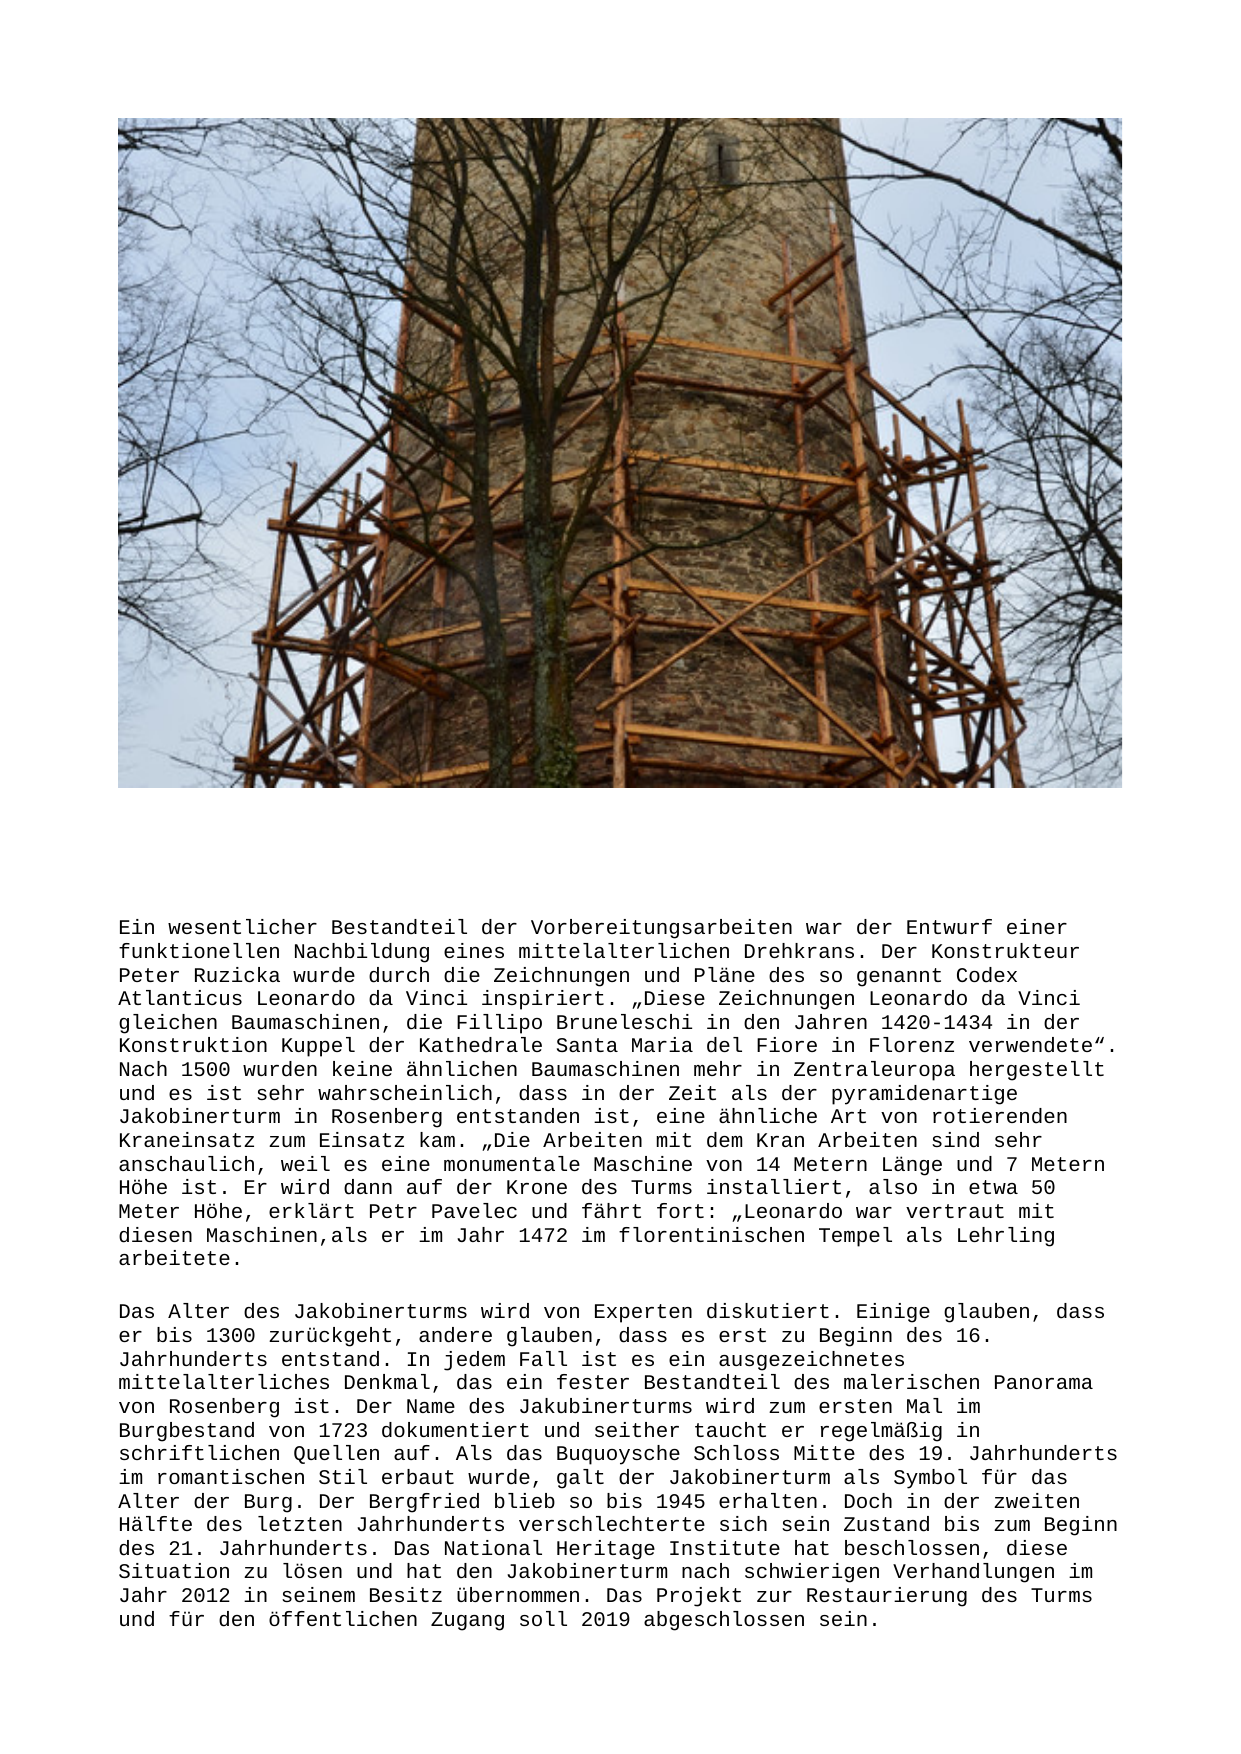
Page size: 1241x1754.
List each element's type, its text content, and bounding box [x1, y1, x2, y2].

text Ein wesentlicher Bestandteil der Vorbereitungsarbeiten war der Entwurf einer funktionellen Nachbildung eines mittelalterlichen Drehkrans. Der Konstrukteur Peter Ruzicka wurde durch die Zeichnungen und Pläne des so genannt Codex Atlanticus Leonardo da Vinci inspiriert. „Diese Zeichnungen Leonardo da Vinci gleichen Baumaschinen, die Fillipo Bruneleschi in den Jahren 1420-1434 in der Konstruktion Kuppel der Kathedrale Santa Maria del Fiore in Florenz verwendete“. Nach 1500 wurden keine ähnlichen Baumaschinen mehr in Zentraleuropa hergestellt und es ist sehr wahrscheinlich, dass in der Zeit als der pyramidenartige Jakobinerturm in Rosenberg entstanden ist, eine ähnliche Art von rotierenden Kraneinsatz zum Einsatz kam. „Die Arbeiten mit dem Kran Arbeiten sind sehr anschaulich, weil es eine monumentale Maschine von 14 Metern Länge und 7 Metern Höhe ist. Er wird dann auf der Krone des Turms installiert, also in etwa 50 Meter Höhe, erklärt Petr Pavelec und fährt fort: „Leonardo war vertraut mit diesen Maschinen,als er im Jahr 1472 im florentinischen Tempel als Lehrling arbeitete. [118, 917, 1122, 1272]
text Das Alter des Jakobinerturms wird von Experten diskutiert. Einige glauben, dass er bis 1300 zurückgeht, andere glauben, dass es erst zu Beginn des 16. Jahrhunderts entstand. In jedem Fall ist es ein ausgezeichnetes mittelalterliches Denkmal, das ein fester Bestandteil des malerischen Panorama von Rosenberg ist. Der Name des Jakubinerturms wird zum ersten Mal im Burgbestand von 1723 dokumentiert und seither taucht er regelmäßig in schriftlichen Quellen auf. Als das Buquoysche Schloss Mitte des 19. Jahrhunderts im romantischen Stil erbaut wurde, galt der Jakobinerturm als Symbol für das Alter der Burg. Der Bergfried blieb so bis 1945 erhalten. Doch in der zweiten Hälfte des letzten Jahrhunderts verschlechterte sich sein Zustand bis zum Beginn des 21. Jahrhunderts. Das National Heritage Institute hat beschlossen, diese Situation zu lösen und hat den Jakobinerturm nach schwierigen Verhandlungen im Jahr 2012 in seinem Besitz übernommen. Das Projekt zur Restaurierung des Turms und für den öffentlichen Zugang soll 2019 abgeschlossen sein. [118, 1301, 1122, 1632]
picture [118, 118, 1123, 788]
